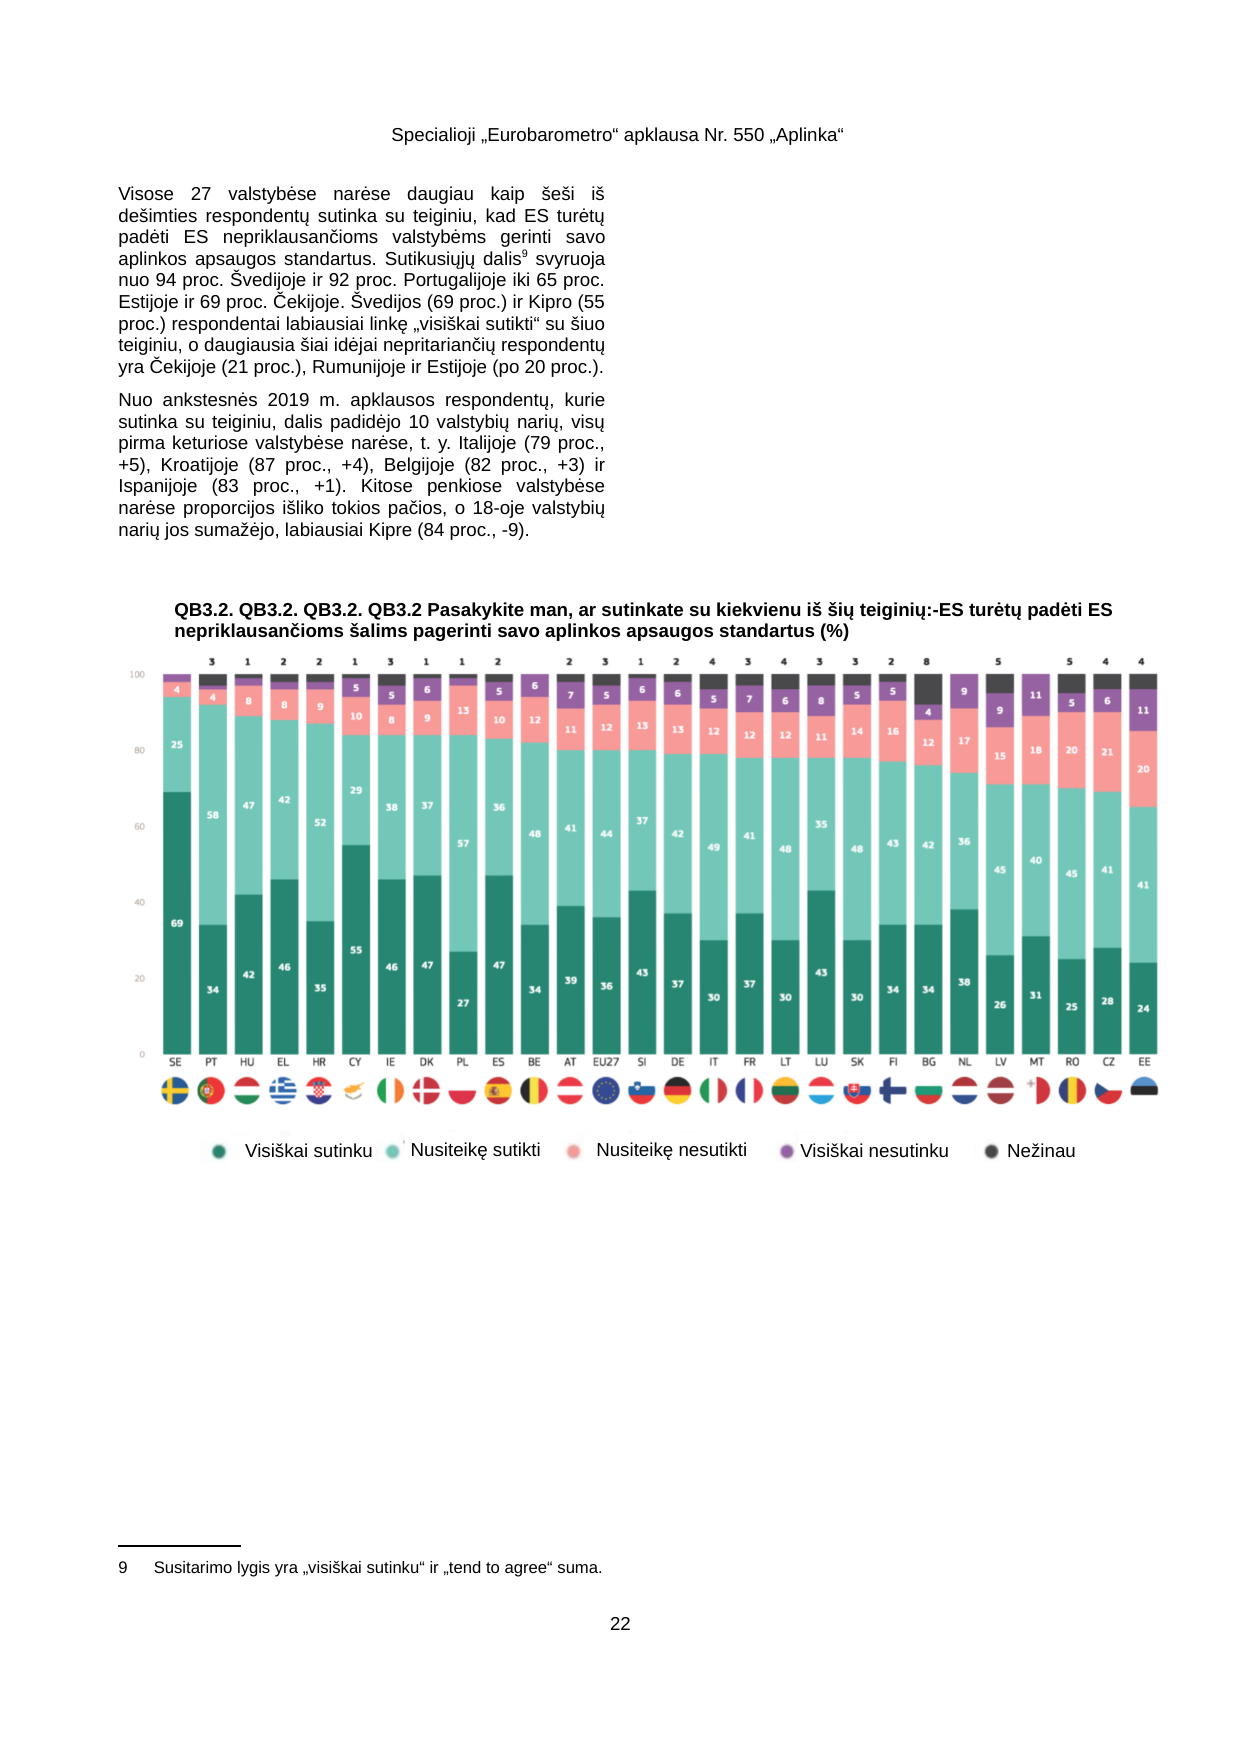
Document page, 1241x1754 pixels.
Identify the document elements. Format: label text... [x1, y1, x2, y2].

text Susitarimo lygis yra „visiškai sutinku“ ir „tend to agree“ suma. [118, 1558, 605, 1577]
text Nuo ankstesnės 2019 m. apklausos respondentų, kurie sutinka su teiginiu, dalis padidėjo 10 valstybių narių, visų pirma keturiose valstybėse narėse, t. y. Italijoje (79 proc., +5), Kroatijoje (87 proc., +4), Belgijoje (82 proc., +3) ir Ispanijoje (83 proc., +1). Kitose penkiose valstybėse narėse proporcijos išliko tokios pačios, o 18-oje valstybių narių jos sumažėjo, labiausiai Kipre (84 proc., -9). [118, 389, 605, 540]
picture [200, 1126, 999, 1165]
picture [118, 653, 1164, 1111]
text Visose 27 valstybėse narėse daugiau kaip šeši iš dešimties respondentų sutinka su teiginiu, kad ES turėtų padėti ES nepriklausančioms valstybėms gerinti savo aplinkos apsaugos standartus. Sutikusiųjų dalis svyruoja nuo 94 proc. Švedijoje ir 92 proc. Portugalijoje iki 65 proc. Estijoje ir 69 proc. Čekijoje. Švedijos (69 proc.) ir Kipro (55 proc.) respondentai labiausiai linkę „visiškai sutikti“ su šiuo teiginiu, o daugiausia šiai idėjai nepritariančių respondentų yra Čekijoje (21 proc.), Rumunijoje ir Estijoje (po 20 proc.). [118, 183, 605, 377]
